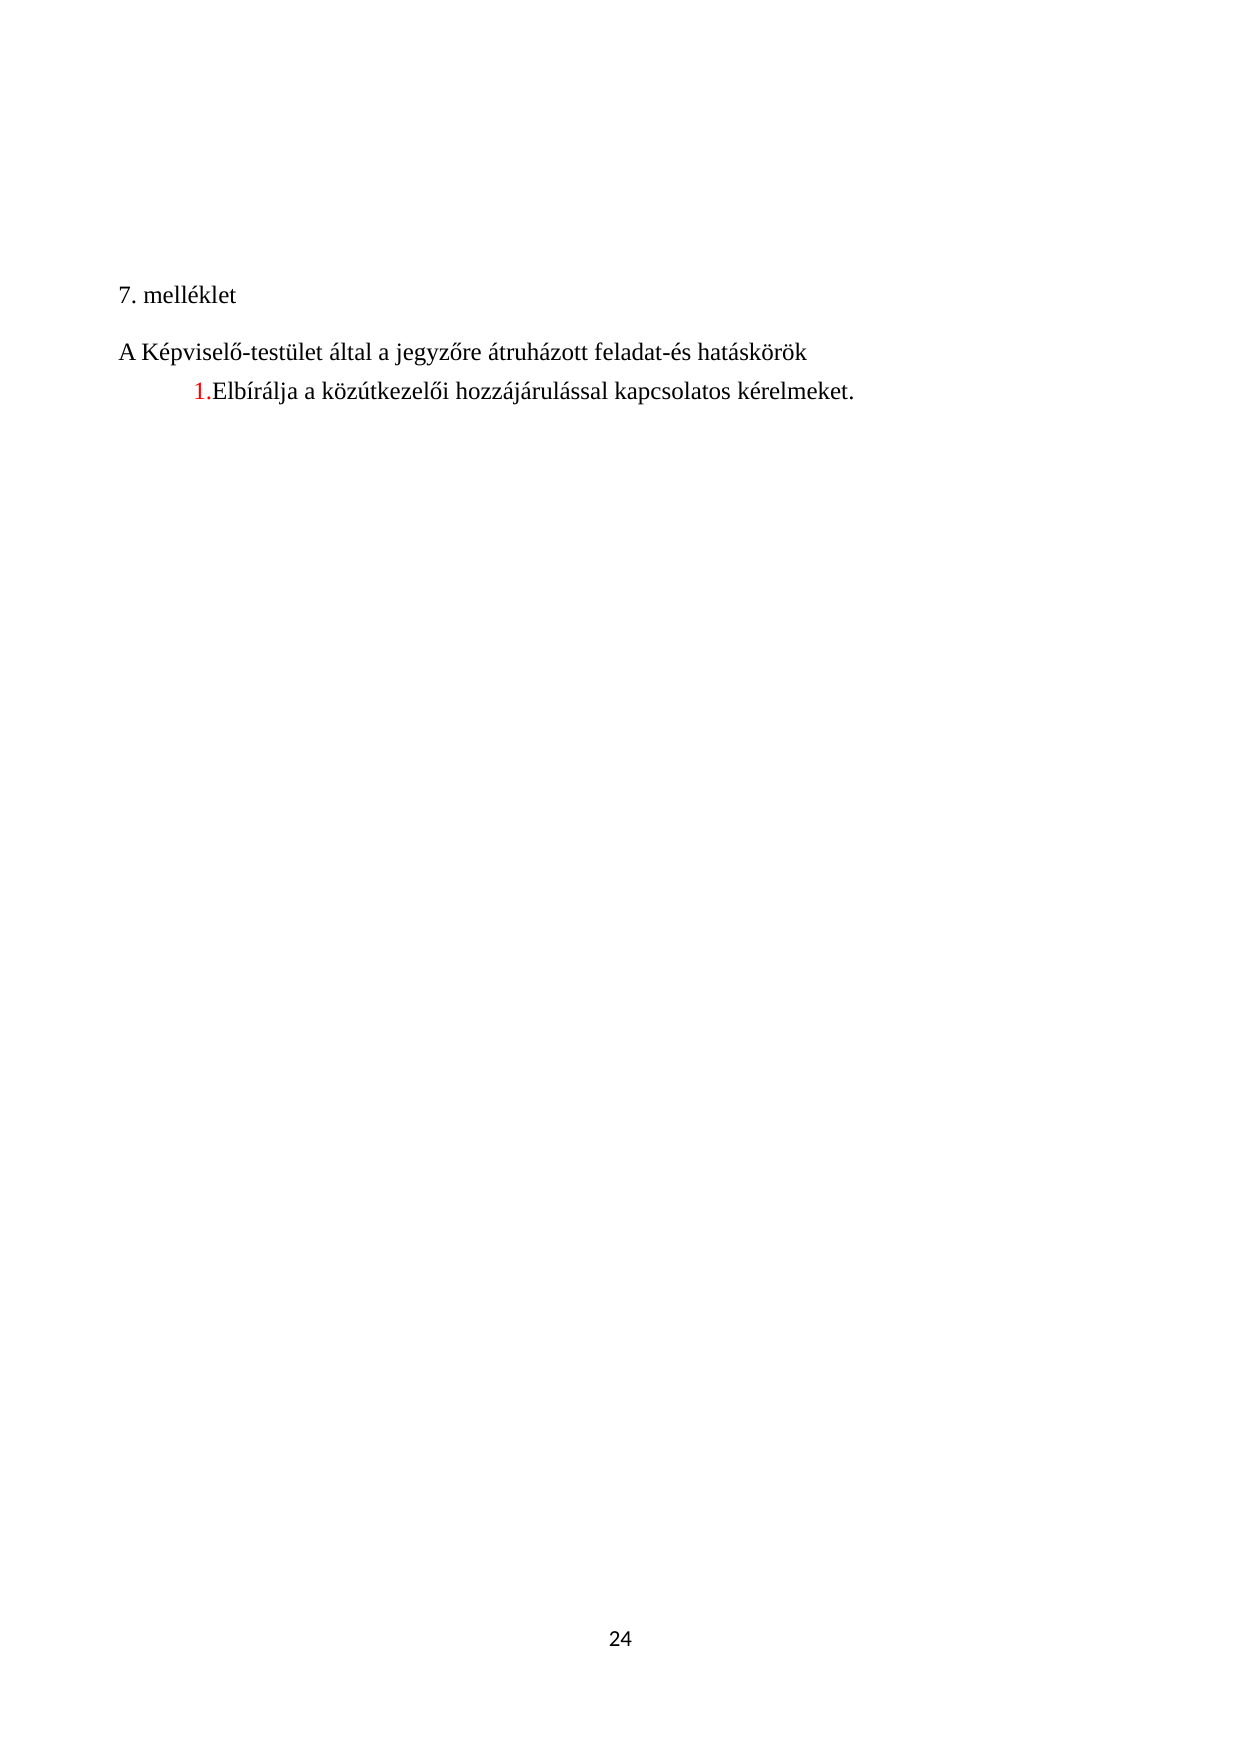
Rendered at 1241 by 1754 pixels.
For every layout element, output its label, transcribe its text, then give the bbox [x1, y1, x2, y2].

text 7. melléklet [118, 280, 1122, 308]
text A Képviselő-testület által a jegyzőre átruházott feladat-és hatáskörök [118, 337, 1122, 366]
list Elbírálja a közútkezelői hozzájárulással kapcsolatos kérelmeket. [193, 376, 1122, 405]
